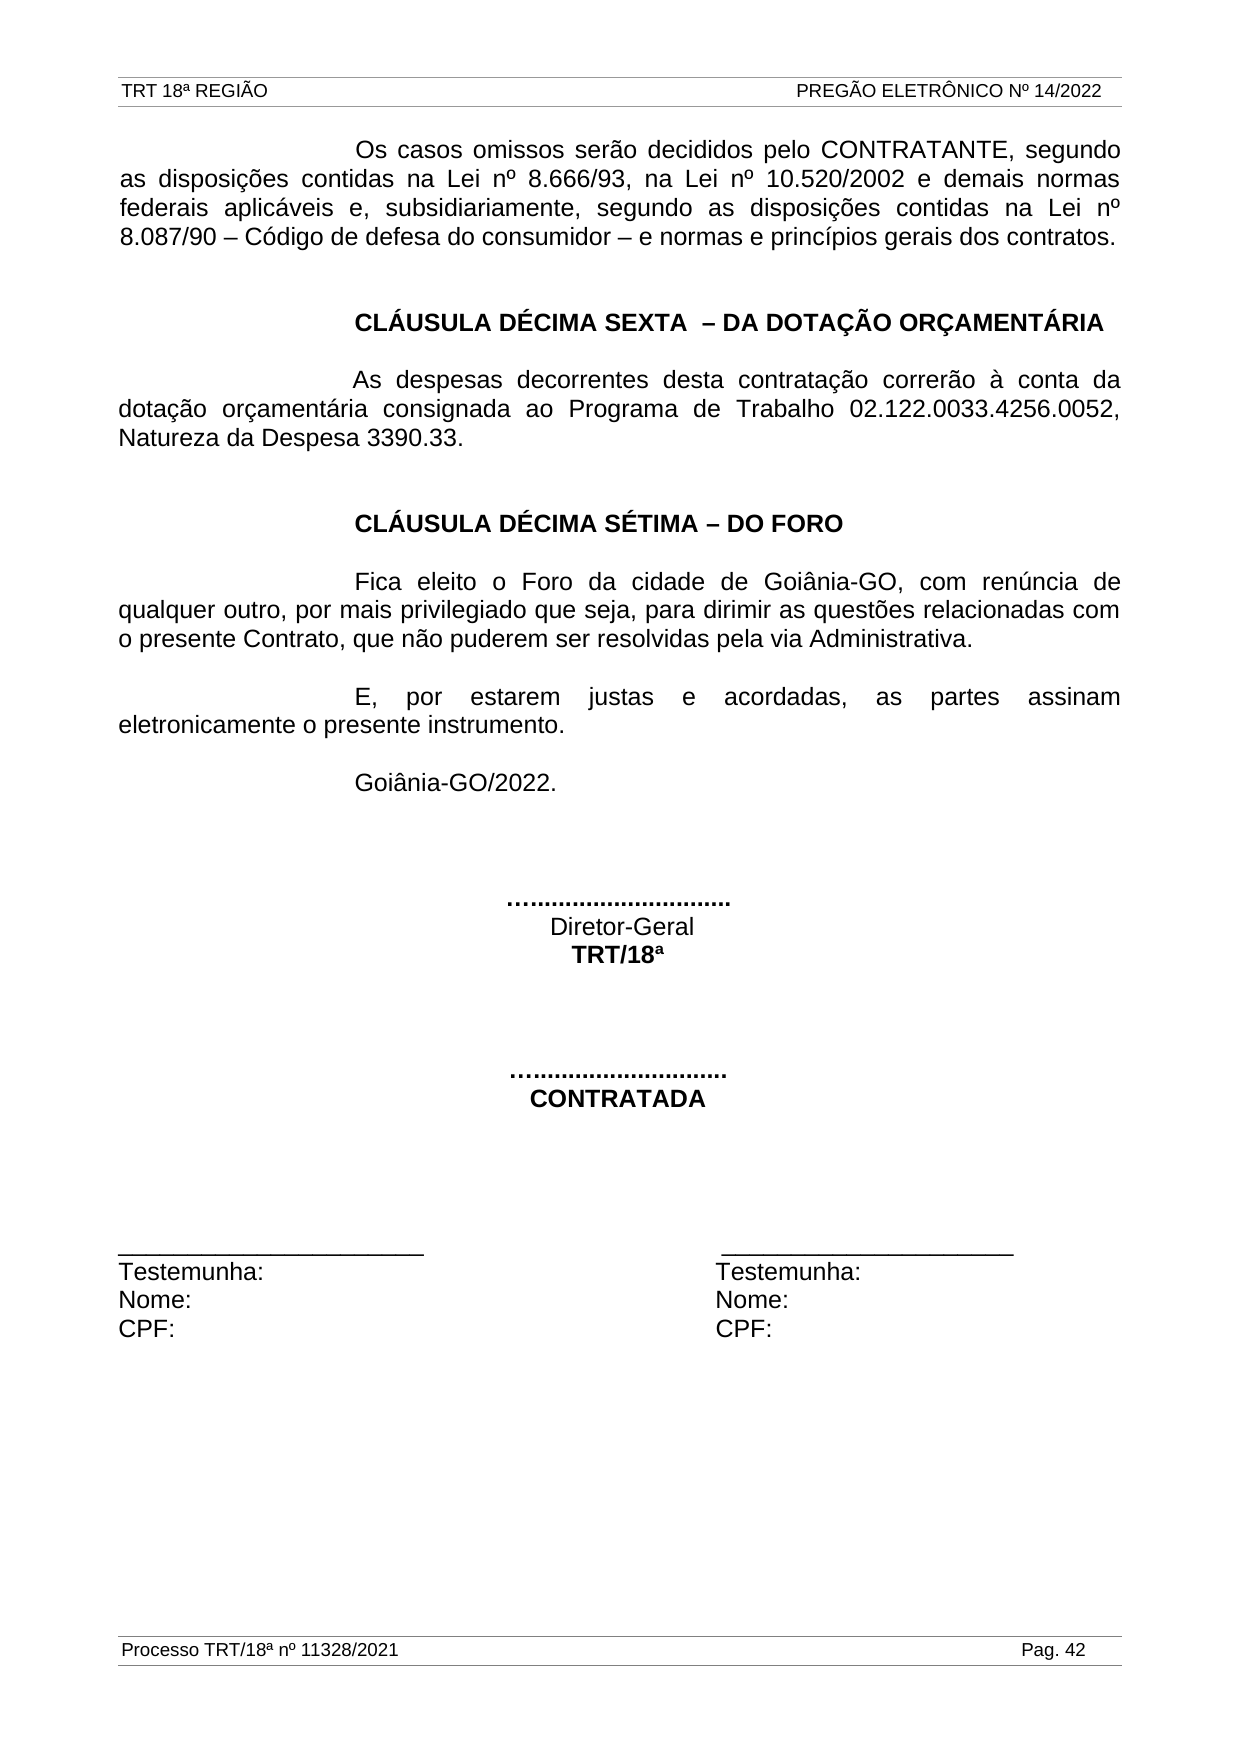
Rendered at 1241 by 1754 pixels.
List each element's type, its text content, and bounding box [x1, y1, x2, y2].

text Goiânia-GO/2022. [118, 768, 1122, 797]
text TRT/18ª [118, 941, 1117, 969]
text Nome: Nome: [118, 1286, 1122, 1314]
text CPF: CPF: [118, 1314, 1122, 1343]
text CLÁUSULA DÉCIMA SEXTA – DA DOTAÇÃO ORÇAMENTÁRIA [354, 308, 1122, 337]
text …............................. [114, 883, 1122, 912]
text Testemunha: Testemunha: [118, 1257, 1122, 1286]
text CONTRATADA [118, 1084, 1117, 1113]
text E, por estarem justas e acordadas, as partes assinam eletronicamente o presente instrumento. [118, 682, 1122, 739]
text …............................ [118, 1056, 1117, 1084]
text Fica eleito o Foro da cidade de Goiânia-GO, com renúncia de qualquer outro, por mais privilegiado que seja, para dirimir as questões relacionadas com o presente Contrato, que não puderem ser resolvidas pela via Administrativa. [118, 567, 1122, 653]
text Os casos omissos serão decididos pelo CONTRATANTE, segundo as disposições contidas na Lei nº 8.666/93, na Lei nº 10.520/2002 e demais normas federais aplicáveis e, subsidiariamente, segundo as disposições contidas na Lei nº 8.087/90 – Código de defesa do consumidor – e normas e princípios gerais dos contratos. [119, 136, 1122, 251]
text ______________________ _____________________ [118, 1228, 1122, 1257]
text CLÁUSULA DÉCIMA SÉTIMA – DO FORO [118, 509, 1122, 538]
text As despesas decorrentes desta contratação correrão à conta da dotação orçamentária consignada ao Programa de Trabalho 02.122.0033.4256.0052, Natureza da Despesa 3390.33. [118, 366, 1122, 452]
text Diretor-Geral [118, 912, 1122, 941]
